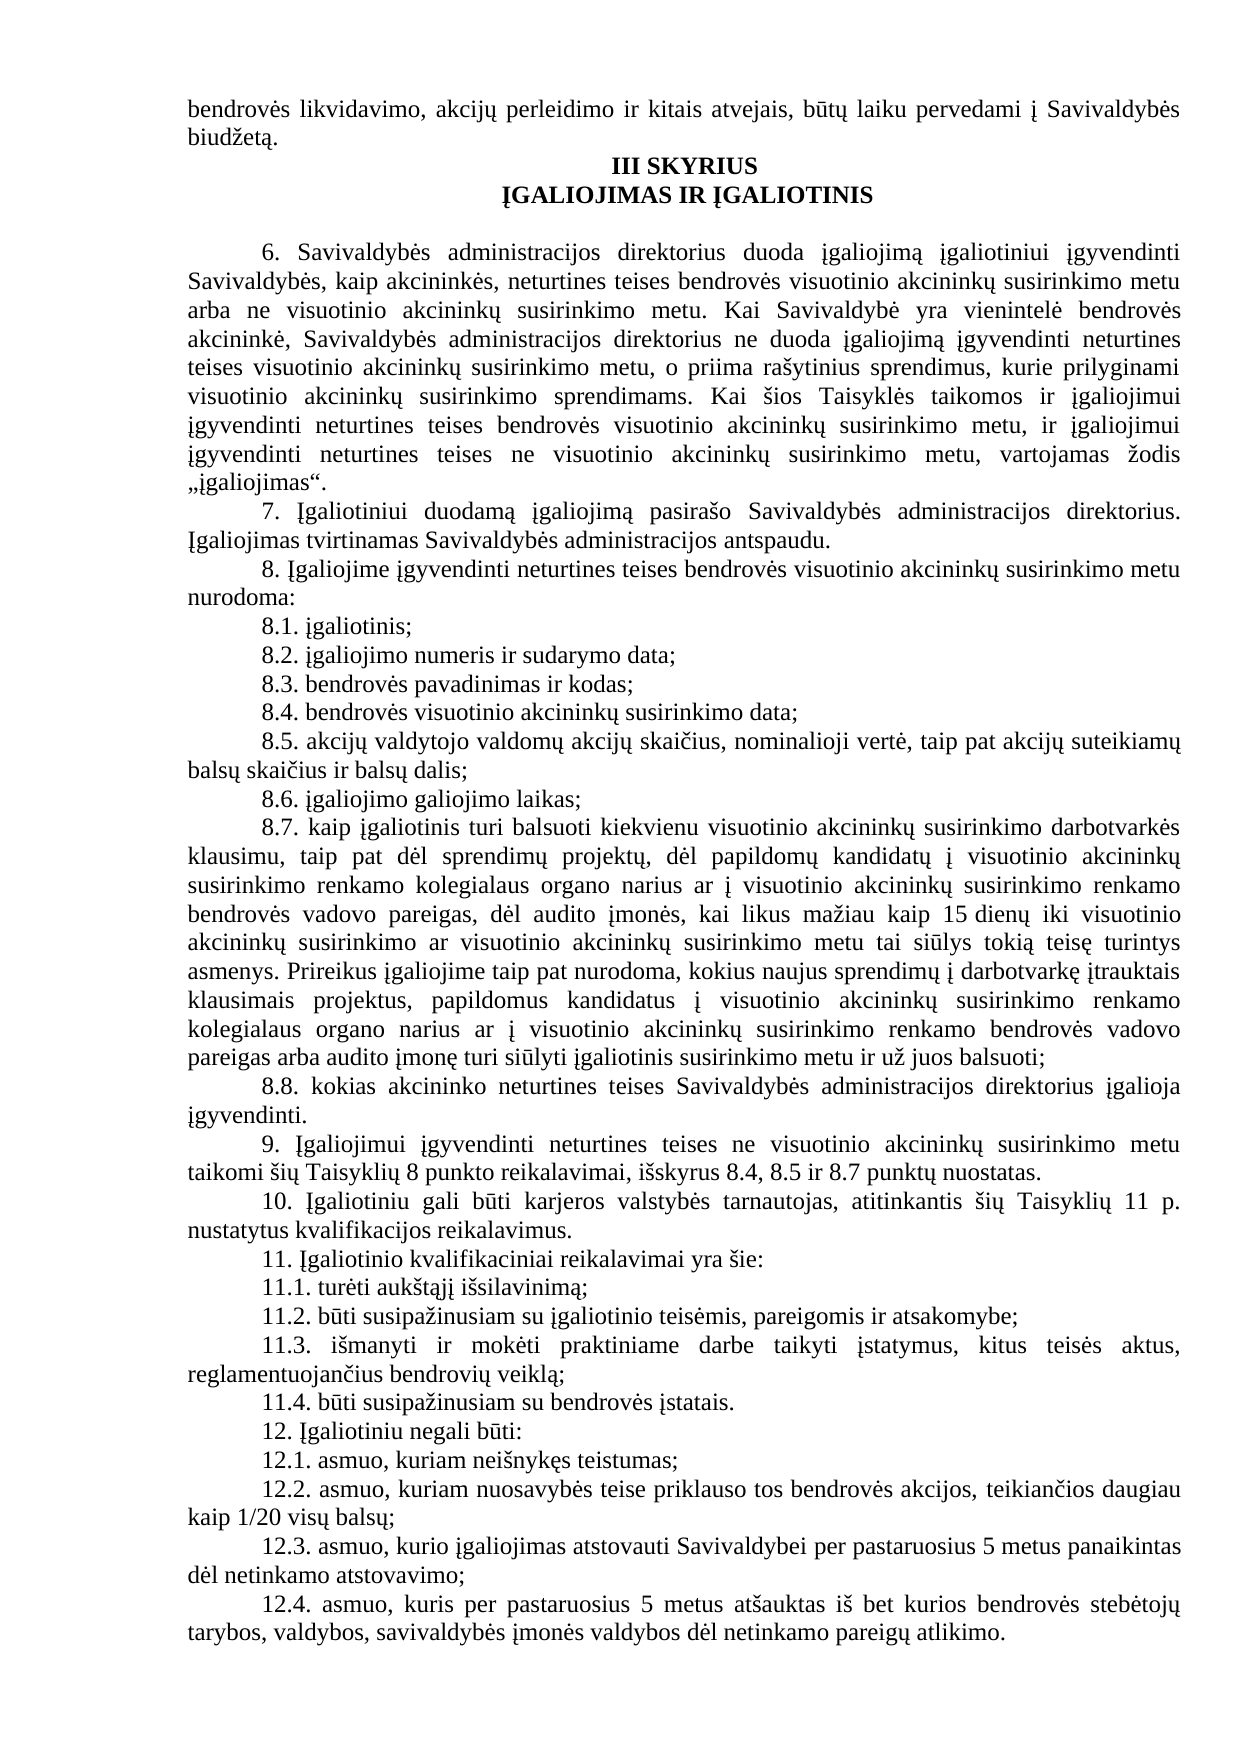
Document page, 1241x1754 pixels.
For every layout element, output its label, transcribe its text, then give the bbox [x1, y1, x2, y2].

text 10. Įgaliotiniu gali būti karjeros valstybės tarnautojas, atitinkantis šių Taisyklių 11 p. nustatytus kvalifikacijos reikalavimus. [187, 1186, 1181, 1244]
text 12.2. asmuo, kuriam nuosavybės teise priklauso tos bendrovės akcijos, teikiančios daugiau kaip 1/20 visų balsų; [187, 1474, 1181, 1531]
text 8. Įgaliojime įgyvendinti neturtines teises bendrovės visuotinio akcininkų susirinkimo metu nurodoma: [187, 554, 1181, 611]
text 8.8. kokias akcininko neturtines teises Savivaldybės administracijos direktorius įgalioja įgyvendinti. [187, 1071, 1181, 1129]
text 8.2. įgaliojimo numeris ir sudarymo data; [187, 640, 1181, 669]
text 9. Įgaliojimui įgyvendinti neturtines teises ne visuotinio akcininkų susirinkimo metu taikomi šių Taisyklių 8 punkto reikalavimai, išskyrus 8.4, 8.5 ir 8.7 punktų nuostatas. [187, 1129, 1181, 1186]
text 8.7. kaip įgaliotinis turi balsuoti kiekvienu visuotinio akcininkų susirinkimo darbotvarkės klausimu, taip pat dėl sprendimų projektų, dėl papildomų kandidatų į visuotinio akcininkų susirinkimo renkamo kolegialaus organo narius ar į visuotinio akcininkų susirinkimo renkamo bendrovės vadovo pareigas, dėl audito įmonės, kai likus mažiau kaip 15 dienų iki visuotinio akcininkų susirinkimo ar visuotinio akcininkų susirinkimo metu tai siūlys tokią teisę turintys asmenys. Prireikus įgaliojime taip pat nurodoma, kokius naujus sprendimų į darbotvarkę įtrauktais klausimais projektus, papildomus kandidatus į visuotinio akcininkų susirinkimo renkamo kolegialaus organo narius ar į visuotinio akcininkų susirinkimo renkamo bendrovės vadovo pareigas arba audito įmonę turi siūlyti įgaliotinis susirinkimo metu ir už juos balsuoti; [187, 812, 1181, 1071]
text III SKYRIUS [187, 151, 1181, 180]
text 11.1. turėti aukštąjį išsilavinimą; [187, 1272, 1181, 1301]
text 11.3. išmanyti ir mokėti praktiniame darbe taikyti įstatymus, kitus teisės aktus, reglamentuojančius bendrovių veiklą; [187, 1330, 1181, 1387]
text 8.1. įgaliotinis; [187, 611, 1181, 640]
text 12.4. asmuo, kuris per pastaruosius 5 metus atšauktas iš bet kurios bendrovės stebėtojų tarybos, valdybos, savivaldybės įmonės valdybos dėl netinkamo pareigų atlikimo. [187, 1589, 1181, 1646]
text 12.3. asmuo, kurio įgaliojimas atstovauti Savivaldybei per pastaruosius 5 metus panaikintas dėl netinkamo atstovavimo; [187, 1531, 1181, 1589]
text 11. Įgaliotinio kvalifikaciniai reikalavimai yra šie: [187, 1244, 1181, 1272]
text bendrovės likvidavimo, akcijų perleidimo ir kitais atvejais, būtų laiku pervedami į Savivaldybės biudžetą. [187, 94, 1181, 151]
text 8.5. akcijų valdytojo valdomų akcijų skaičius, nominalioji vertė, taip pat akcijų suteikiamų balsų skaičius ir balsų dalis; [187, 726, 1181, 784]
text 12. Įgaliotiniu negali būti: [187, 1416, 1181, 1445]
text 6. Savivaldybės administracijos direktorius duoda įgaliojimą įgaliotiniui įgyvendinti Savivaldybės, kaip akcininkės, neturtines teises bendrovės visuotinio akcininkų susirinkimo metu arba ne visuotinio akcininkų susirinkimo metu. Kai Savivaldybė yra vienintelė bendrovės akcininkė, Savivaldybės administracijos direktorius ne duoda įgaliojimą įgyvendinti neturtines teises visuotinio akcininkų susirinkimo metu, o priima rašytinius sprendimus, kurie prilyginami visuotinio akcininkų susirinkimo sprendimams. Kai šios Taisyklės taikomos ir įgaliojimui įgyvendinti neturtines teises bendrovės visuotinio akcininkų susirinkimo metu, ir įgaliojimui įgyvendinti neturtines teises ne visuotinio akcininkų susirinkimo metu, vartojamas žodis „įgaliojimas“. [187, 237, 1181, 496]
text 7. Įgaliotiniui duodamą įgaliojimą pasirašo Savivaldybės administracijos direktorius. Įgaliojimas tvirtinamas Savivaldybės administracijos antspaudu. [187, 496, 1181, 554]
text 8.4. bendrovės visuotinio akcininkų susirinkimo data; [187, 697, 1181, 726]
text 8.6. įgaliojimo galiojimo laikas; [187, 784, 1181, 812]
text 8.3. bendrovės pavadinimas ir kodas; [187, 669, 1181, 697]
text ĮGALIOJIMAS IR ĮGALIOTINIS [187, 180, 1181, 209]
text 11.4. būti susipažinusiam su bendrovės įstatais. [187, 1387, 1181, 1416]
text 12.1. asmuo, kuriam neišnykęs teistumas; [187, 1445, 1181, 1474]
text 11.2. būti susipažinusiam su įgaliotinio teisėmis, pareigomis ir atsakomybe; [187, 1301, 1181, 1330]
